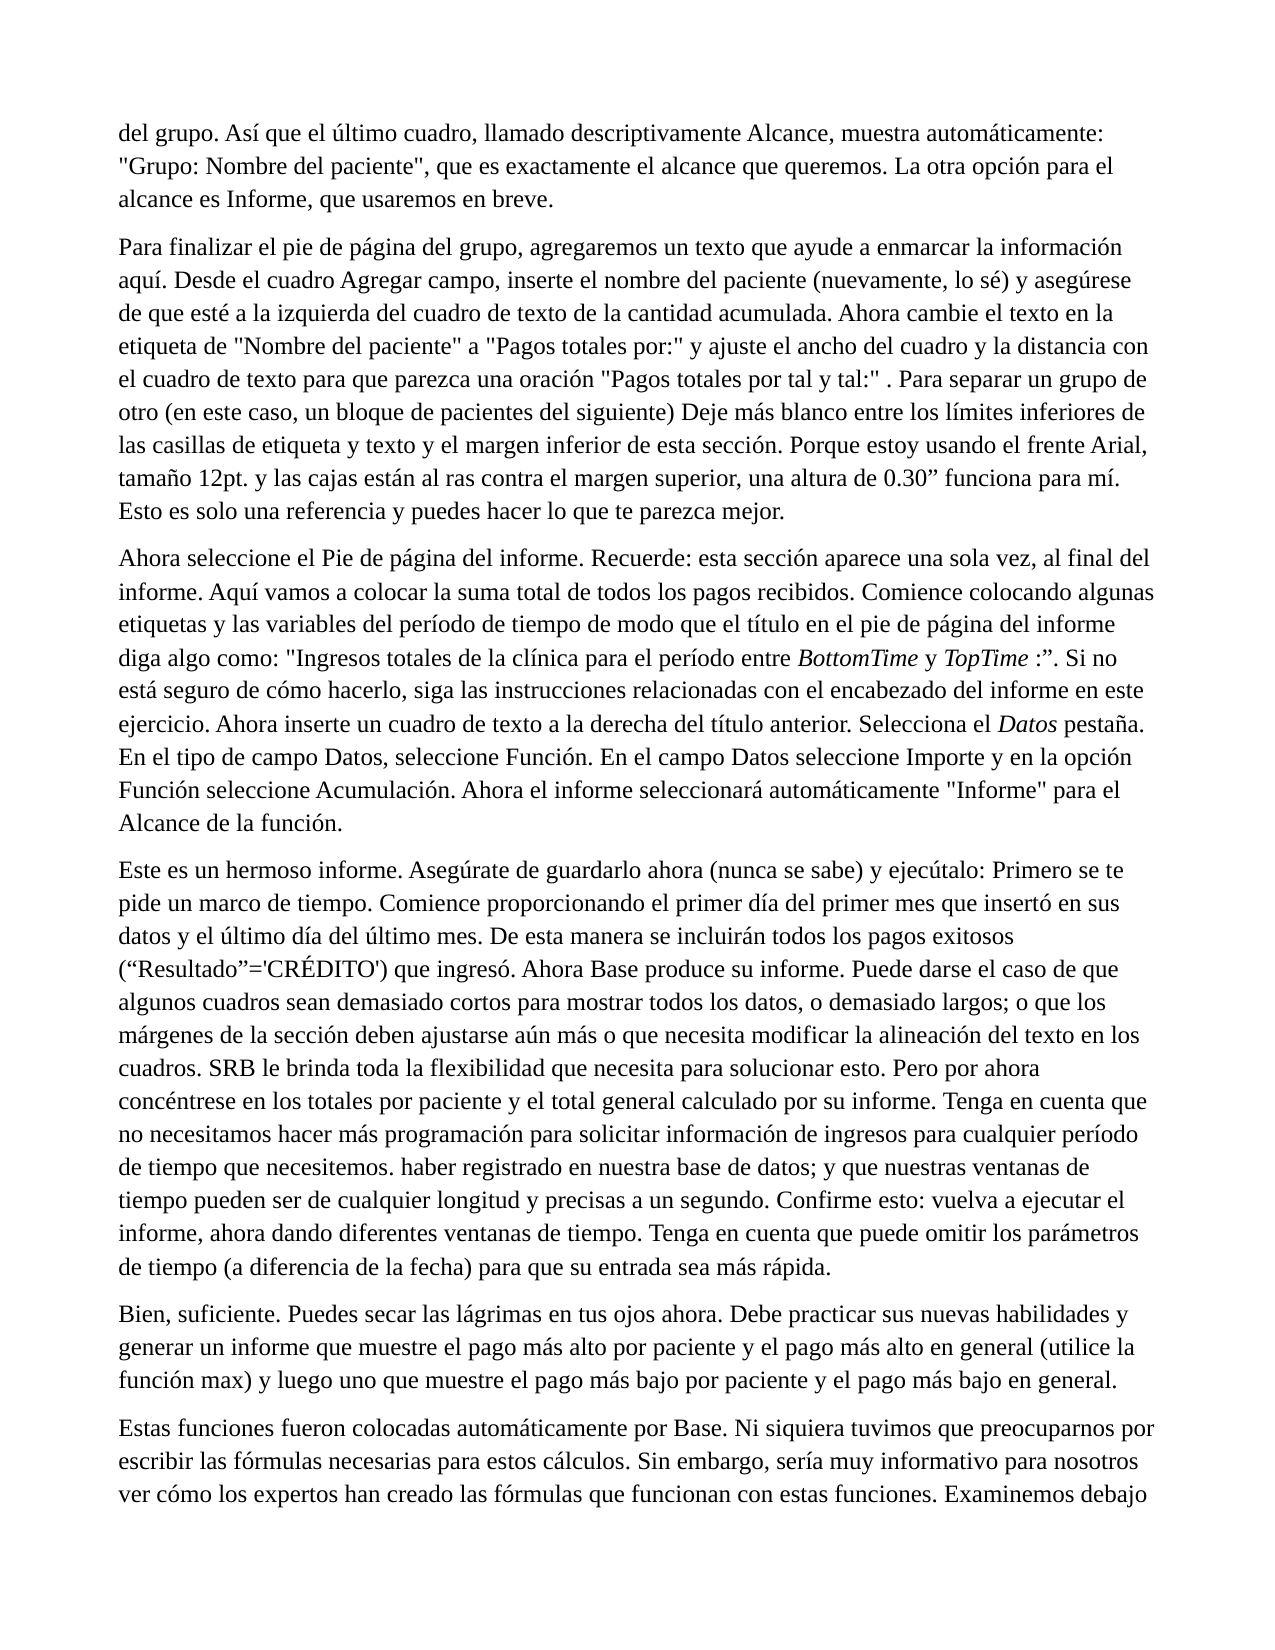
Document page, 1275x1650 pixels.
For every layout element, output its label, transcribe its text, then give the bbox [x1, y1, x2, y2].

text Para finalizar el pie de página del grupo, agregaremos un texto que ayude a enmarcar la información aquí. Desde el cuadro Agregar campo, inserte el nombre del paciente (nuevamente, lo sé) y asegúrese de que esté a la izquierda del cuadro de texto de la cantidad acumulada. Ahora cambie el texto en la etiqueta de "Nombre del paciente" a "Pagos totales por:" y ajuste el ancho del cuadro y la distancia con el cuadro de texto para que parezca una oración "Pagos totales por tal y tal:" . Para separar un grupo de otro (en este caso, un bloque de pacientes del siguiente) Deje más blanco entre los límites inferiores de las casillas de etiqueta y texto y el margen inferior de esta sección. Porque estoy usando el frente Arial, tamaño 12pt. y las cajas están al ras contra el margen superior, una altura de 0.30” funciona para mí. Esto es solo una referencia y puedes hacer lo que te parezca mejor. [118, 232, 1157, 525]
text Ahora seleccione el Pie de página del informe. Recuerde: esta sección aparece una sola vez, al final del informe. Aquí vamos a colocar la suma total de todos los pagos recibidos. Comience colocando algunas etiquetas y las variables del período de tiempo de modo que el título en el pie de página del informe diga algo como: "Ingresos totales de la clínica para el período entre BottomTime y TopTime :”. Si no está seguro de cómo hacerlo, siga las instrucciones relacionadas con el encabezado del informe en este ejercicio. Ahora inserte un cuadro de texto a la derecha del título anterior. Selecciona el Datos pestaña. En el tipo de campo Datos, seleccione Función. En el campo Datos seleccione Importe y en la opción Función seleccione Acumulación. Ahora el informe seleccionará automáticamente "Informe" para el Alcance de la función. [118, 543, 1157, 836]
text Estas funciones fueron colocadas automáticamente por Base. Ni siquiera tuvimos que preocuparnos por escribir las fórmulas necesarias para estos cálculos. Sin embargo, sería muy informativo para nosotros ver cómo los expertos han creado las fórmulas que funcionan con estas funciones. Examinemos debajo [118, 1413, 1157, 1508]
text del grupo. Así que el último cuadro, llamado descriptivamente Alcance, muestra automáticamente: "Grupo: Nombre del paciente", que es exactamente el alcance que queremos. La otra opción para el alcance es Informe, que usaremos en breve. [118, 118, 1157, 213]
text Este es un hermoso informe. Asegúrate de guardarlo ahora (nunca se sabe) y ejecútalo: Primero se te pide un marco de tiempo. Comience proporcionando el primer día del primer mes que insertó en sus datos y el último día del último mes. De esta manera se incluirán todos los pagos exitosos (“Resultado”='CRÉDITO') que ingresó. Ahora Base produce su informe. Puede darse el caso de que algunos cuadros sean demasiado cortos para mostrar todos los datos, o demasiado largos; o que los márgenes de la sección deben ajustarse aún más o que necesita modificar la alineación del texto en los cuadros. SRB le brinda toda la flexibilidad que necesita para solucionar esto. Pero por ahora concéntrese en los totales por paciente y el total general calculado por su informe. Tenga en cuenta que no necesitamos hacer más programación para solicitar información de ingresos para cualquier período de tiempo que necesitemos. haber registrado en nuestra base de datos; y que nuestras ventanas de tiempo pueden ser de cualquier longitud y precisas a un segundo. Confirme esto: vuelva a ejecutar el informe, ahora dando diferentes ventanas de tiempo. Tenga en cuenta que puede omitir los parámetros de tiempo (a diferencia de la fecha) para que su entrada sea más rápida. [118, 855, 1157, 1280]
text Bien, suficiente. Puedes secar las lágrimas en tus ojos ahora. Debe practicar sus nuevas habilidades y generar un informe que muestre el pago más alto por paciente y el pago más alto en general (utilice la función max) y luego uno que muestre el pago más bajo por paciente y el pago más bajo en general. [118, 1299, 1157, 1394]
